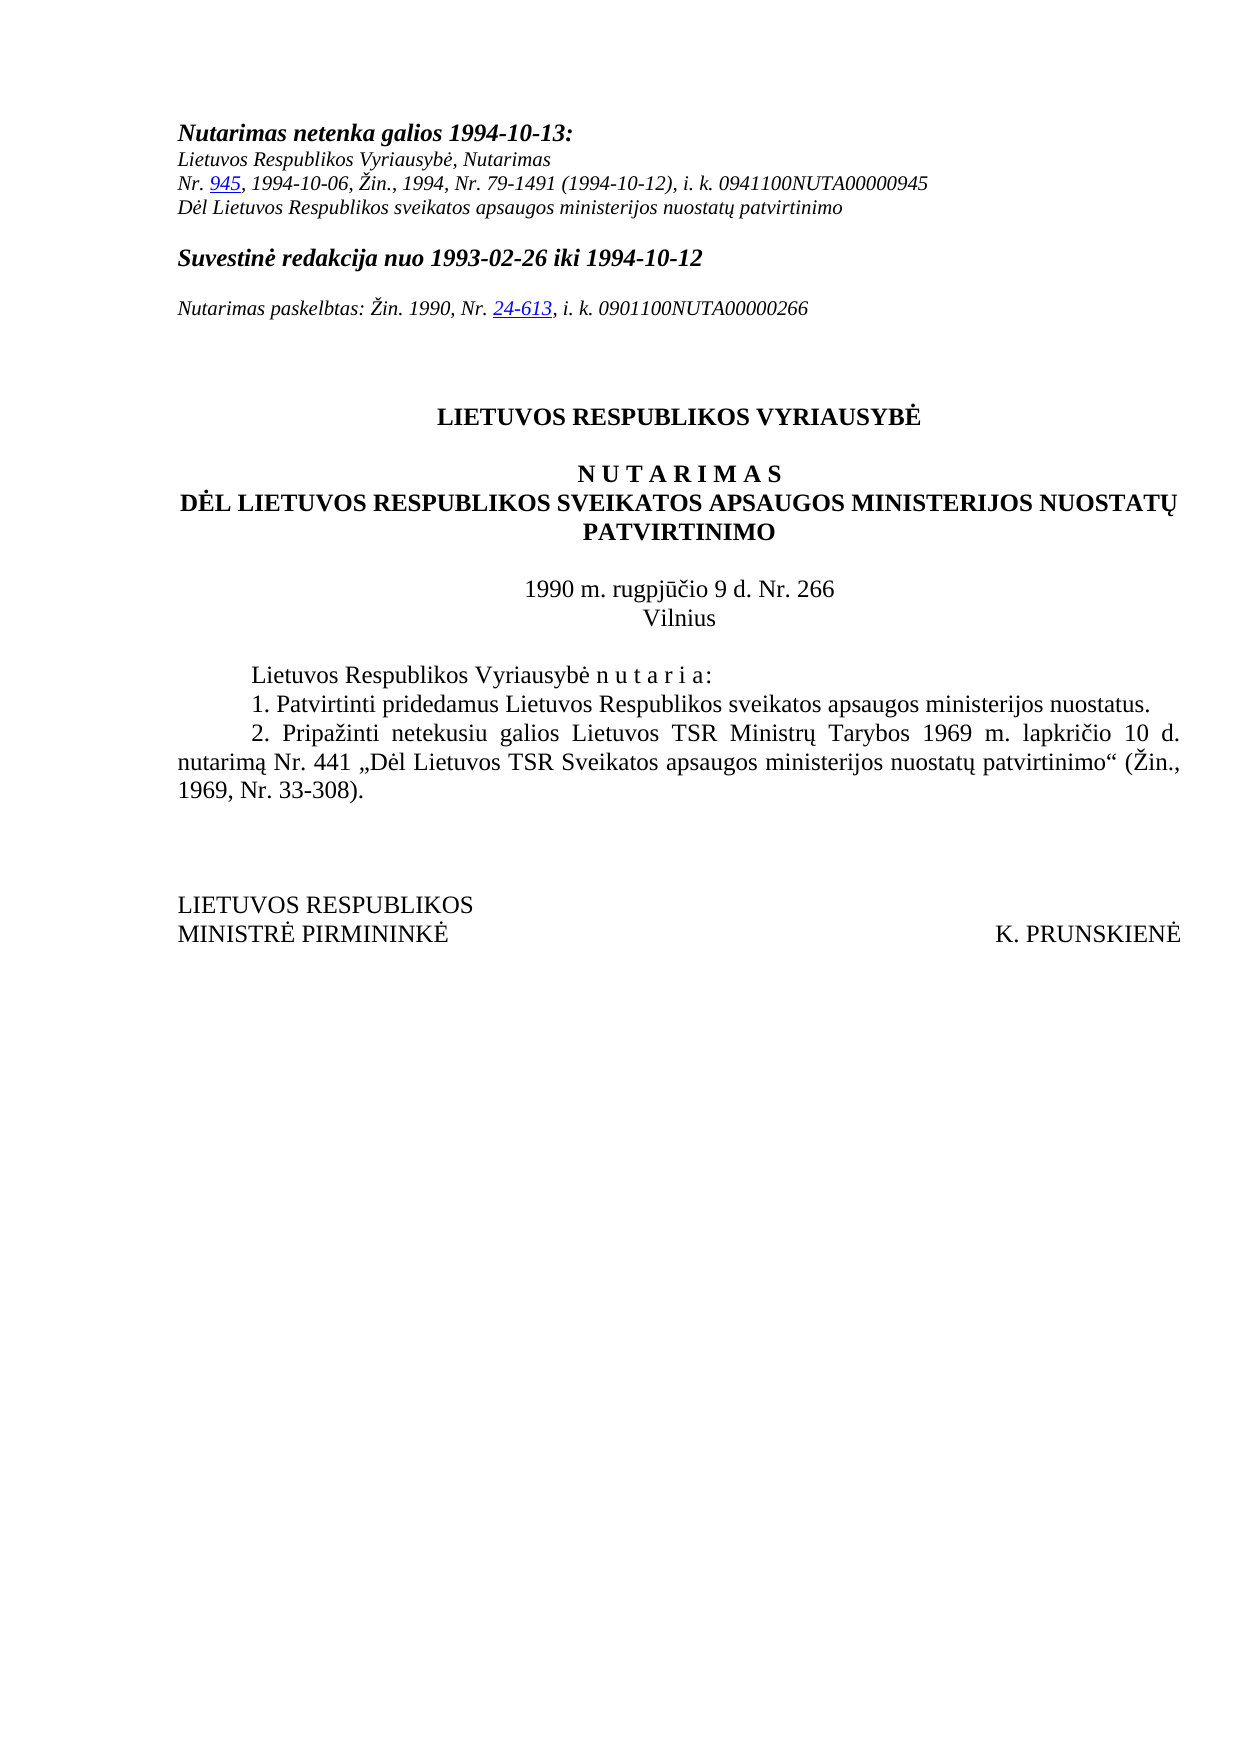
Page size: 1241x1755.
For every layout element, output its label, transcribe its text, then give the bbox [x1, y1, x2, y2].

text Vilnius [177, 603, 1181, 632]
text 1990 m. rugpjūčio 9 d. Nr. 266 [177, 574, 1181, 603]
text N U T A R I M A S [177, 459, 1181, 488]
text Lietuvos Respublikos Vyriausybė nutaria: [177, 660, 1181, 689]
text Lietuvos Respublikos Vyriausybė, Nutarimas [177, 147, 1181, 171]
text 2. Pripažinti netekusiu galios Lietuvos TSR Ministrų Tarybos 1969 m. lapkričio 10 d. nutarimą Nr. 441 „Dėl Lietuvos TSR Sveikatos apsaugos ministerijos nuostatų patvirtinimo“ (Žin., 1969, Nr. 33-308). [177, 718, 1181, 804]
text LIETUVOS RESPUBLIKOS VYRIAUSYBĖ [177, 402, 1181, 430]
text MINISTRĖ PIRMININKĖ K. PRUNSKIENĖ [177, 919, 1181, 948]
text Nutarimas paskelbtas: Žin. 1990, Nr. 24-613, i. k. 0901100NUTA00000266 [177, 296, 1181, 320]
text Suvestinė redakcija nuo 1993-02-26 iki 1994-10-12 [177, 243, 1181, 272]
text Dėl Lietuvos Respublikos sveikatos apsaugos ministerijos nuostatų patvirtinimo [177, 195, 1181, 219]
text Nr. 945, 1994-10-06, Žin., 1994, Nr. 79-1491 (1994-10-12), i. k. 0941100NUTA00000945 [177, 171, 1181, 195]
text LIETUVOS RESPUBLIKOS [177, 890, 1181, 919]
text 1. Patvirtinti pridedamus Lietuvos Respublikos sveikatos apsaugos ministerijos nuostatus. [177, 689, 1181, 718]
text Nutarimas netenka galios 1994-10-13: [177, 118, 1181, 147]
text DĖL LIETUVOS RESPUBLIKOS SVEIKATOS APSAUGOS MINISTERIJOS NUOSTATŲ PATVIRTINIMO [177, 488, 1181, 545]
